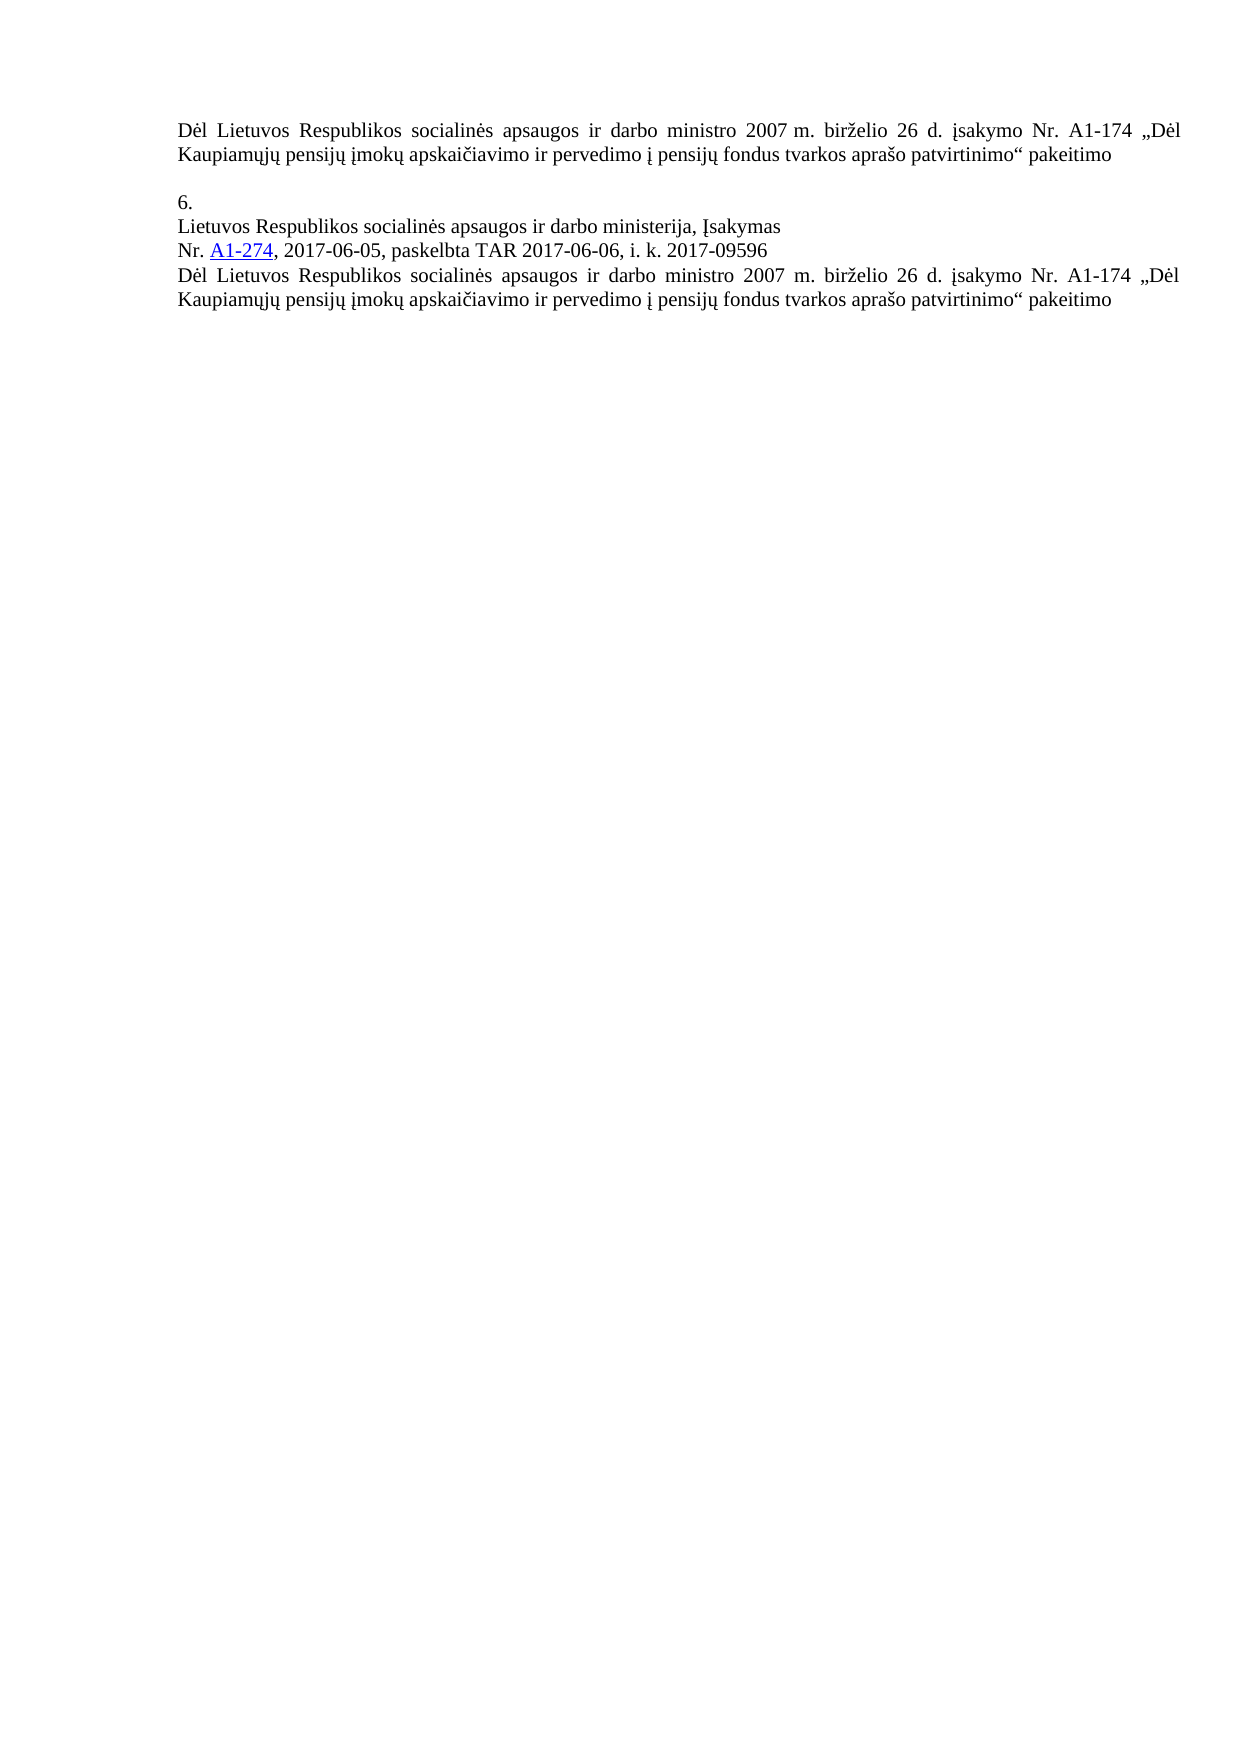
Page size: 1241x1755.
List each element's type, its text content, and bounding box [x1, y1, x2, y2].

text Dėl Lietuvos Respublikos socialinės apsaugos ir darbo ministro 2007 m. birželio 26 d. įsakymo Nr. A1-174 „Dėl Kaupiamųjų pensijų įmokų apskaičiavimo ir pervedimo į pensijų fondus tvarkos aprašo patvirtinimo“ pakeitimo [177, 118, 1181, 166]
text Dėl Lietuvos Respublikos socialinės apsaugos ir darbo ministro 2007 m. birželio 26 d. įsakymo Nr. A1-174 „Dėl Kaupiamųjų pensijų įmokų apskaičiavimo ir pervedimo į pensijų fondus tvarkos aprašo patvirtinimo“ pakeitimo [177, 262, 1181, 311]
text Nr. A1-274, 2017-06-05, paskelbta TAR 2017-06-06, i. k. 2017-09596 [177, 238, 1181, 262]
text 6. [177, 190, 1181, 214]
text Lietuvos Respublikos socialinės apsaugos ir darbo ministerija, Įsakymas [177, 214, 1181, 238]
